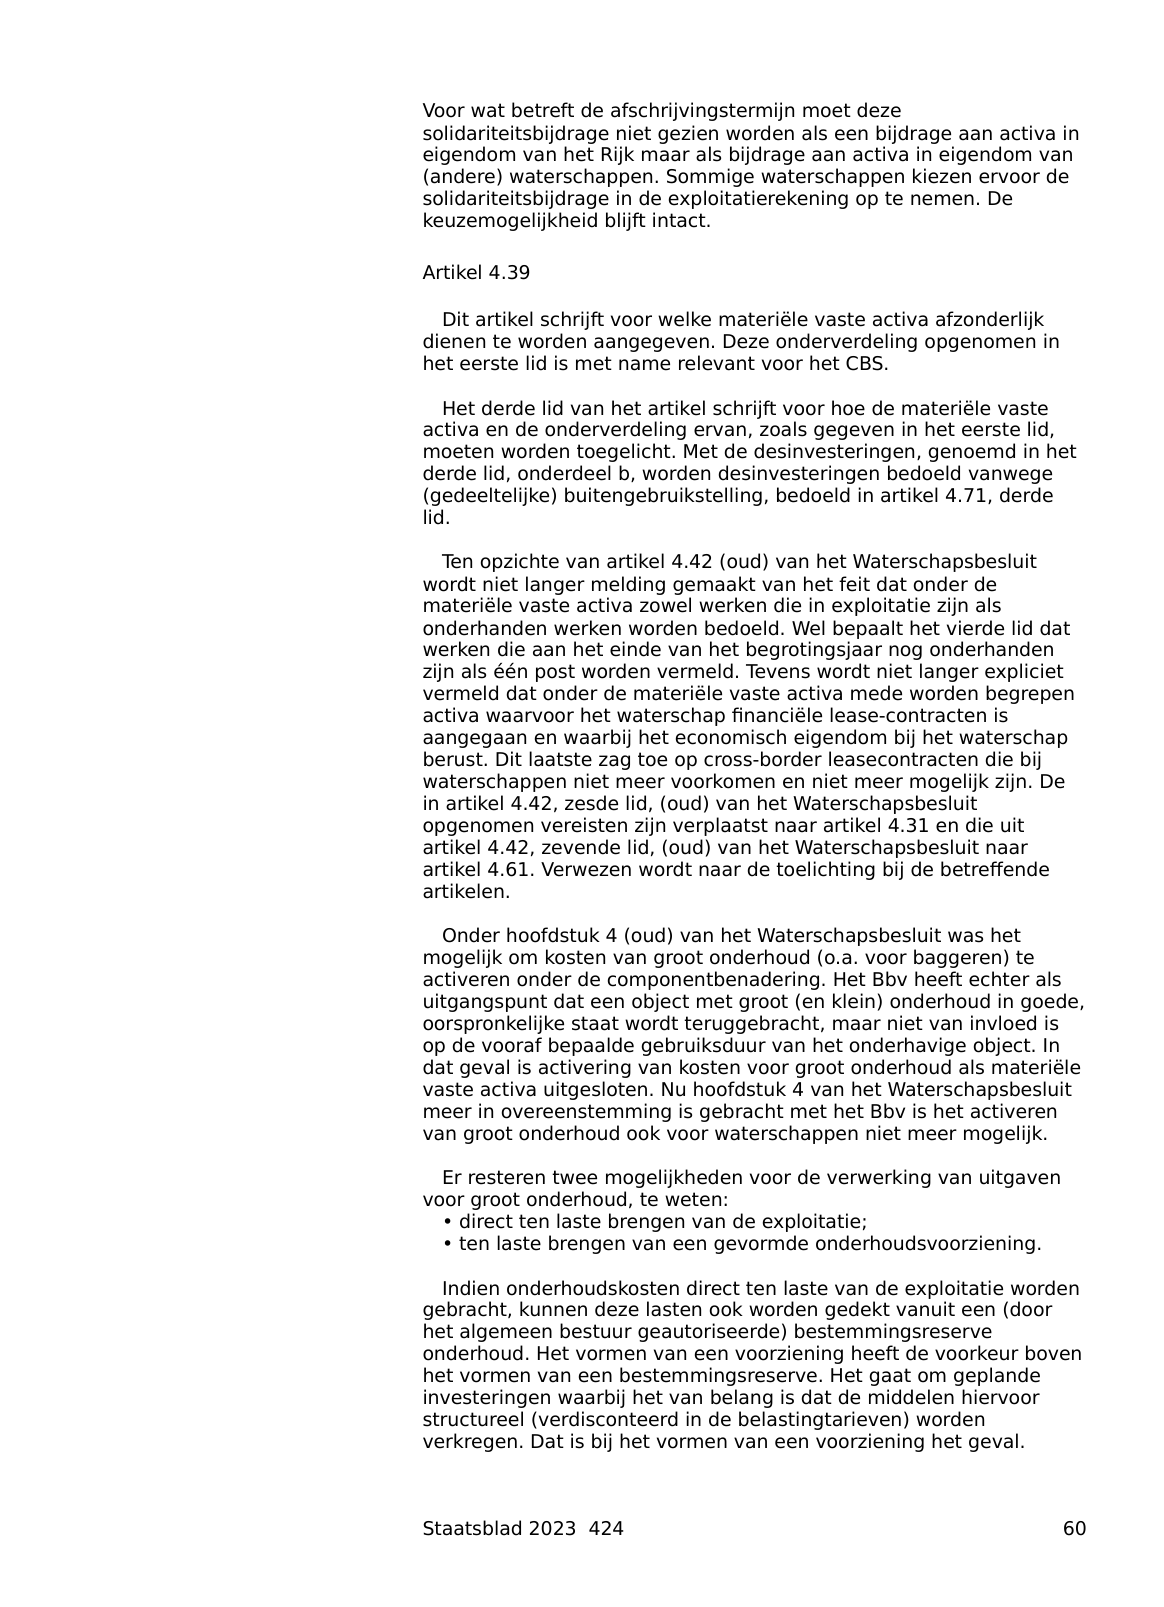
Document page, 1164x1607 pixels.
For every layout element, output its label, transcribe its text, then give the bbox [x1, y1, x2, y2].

text Ten opzichte van artikel 4.42 (oud) van het Waterschapsbesluit wordt niet langer melding gemaakt van het feit dat onder de materiële vaste activa zowel werken die in exploitatie zijn als onderhanden werken worden bedoeld. Wel bepaalt het vierde lid dat werken die aan het einde van het begrotingsjaar nog onderhanden zijn als één post worden vermeld. Tevens wordt niet langer expliciet vermeld dat onder de materiële vaste activa mede worden begrepen activa waarvoor het waterschap financiële lease-contracten is aangegaan en waarbij het economisch eigendom bij het waterschap berust. Dit laatste zag toe op cross-border leasecontracten die bij waterschappen niet meer voorkomen en niet meer mogelijk zijn. De in artikel 4.42, zesde lid, (oud) van het Waterschapsbesluit opgenomen vereisten zijn verplaatst naar artikel 4.31 en die uit artikel 4.42, zevende lid, (oud) van het Waterschapsbesluit naar artikel 4.61. Verwezen wordt naar de toelichting bij de betreffende artikelen. [422, 551, 1087, 903]
text • ten laste brengen van een gevormde onderhoudsvoorziening. [422, 1233, 1087, 1255]
text Voor wat betreft de afschrijvingstermijn moet deze solidariteitsbijdrage niet gezien worden als een bijdrage aan activa in eigendom van het Rijk maar als bijdrage aan activa in eigendom van (andere) waterschappen. Sommige waterschappen kiezen ervoor de solidariteitsbijdrage in de exploitatierekening op te nemen. De keuzemogelijkheid blijft intact. [422, 100, 1087, 232]
text Dit artikel schrijft voor welke materiële vaste activa afzonderlijk dienen te worden aangegeven. Deze onderverdeling opgenomen in het eerste lid is met name relevant voor het CBS. [422, 309, 1087, 375]
text Het derde lid van het artikel schrijft voor hoe de materiële vaste activa en de onderverdeling ervan, zoals gegeven in het eerste lid, moeten worden toegelicht. Met de desinvesteringen, genoemd in het derde lid, onderdeel b, worden desinvesteringen bedoeld vanwege (gedeeltelijke) buitengebruikstelling, bedoeld in artikel 4.71, derde lid. [422, 397, 1087, 529]
text Indien onderhoudskosten direct ten laste van de exploitatie worden gebracht, kunnen deze lasten ook worden gedekt vanuit een (door het algemeen bestuur geautoriseerde) bestemmingsreserve onderhoud. Het vormen van een voorziening heeft de voorkeur boven het vormen van een bestemmingsreserve. Het gaat om geplande investeringen waarbij het van belang is dat de middelen hiervoor structureel (verdisconteerd in de belastingtarieven) worden verkregen. Dat is bij het vormen van een voorziening het geval. [422, 1277, 1087, 1453]
text Er resteren twee mogelijkheden voor de verwerking van uitgaven voor groot onderhoud, te weten: [422, 1167, 1087, 1211]
subtitle Artikel 4.39 [422, 262, 1087, 284]
text Onder hoofdstuk 4 (oud) van het Waterschapsbesluit was het mogelijk om kosten van groot onderhoud (o.a. voor baggeren) te activeren onder de componentbenadering. Het Bbv heeft echter als uitgangspunt dat een object met groot (en klein) onderhoud in goede, oorspronkelijke staat wordt teruggebracht, maar niet van invloed is op de vooraf bepaalde gebruiksduur van het onderhavige object. In dat geval is activering van kosten voor groot onderhoud als materiële vaste activa uitgesloten. Nu hoofdstuk 4 van het Waterschapsbesluit meer in overeenstemming is gebracht met het Bbv is het activeren van groot onderhoud ook voor waterschappen niet meer mogelijk. [422, 925, 1087, 1145]
text • direct ten laste brengen van de exploitatie; [422, 1211, 1087, 1233]
